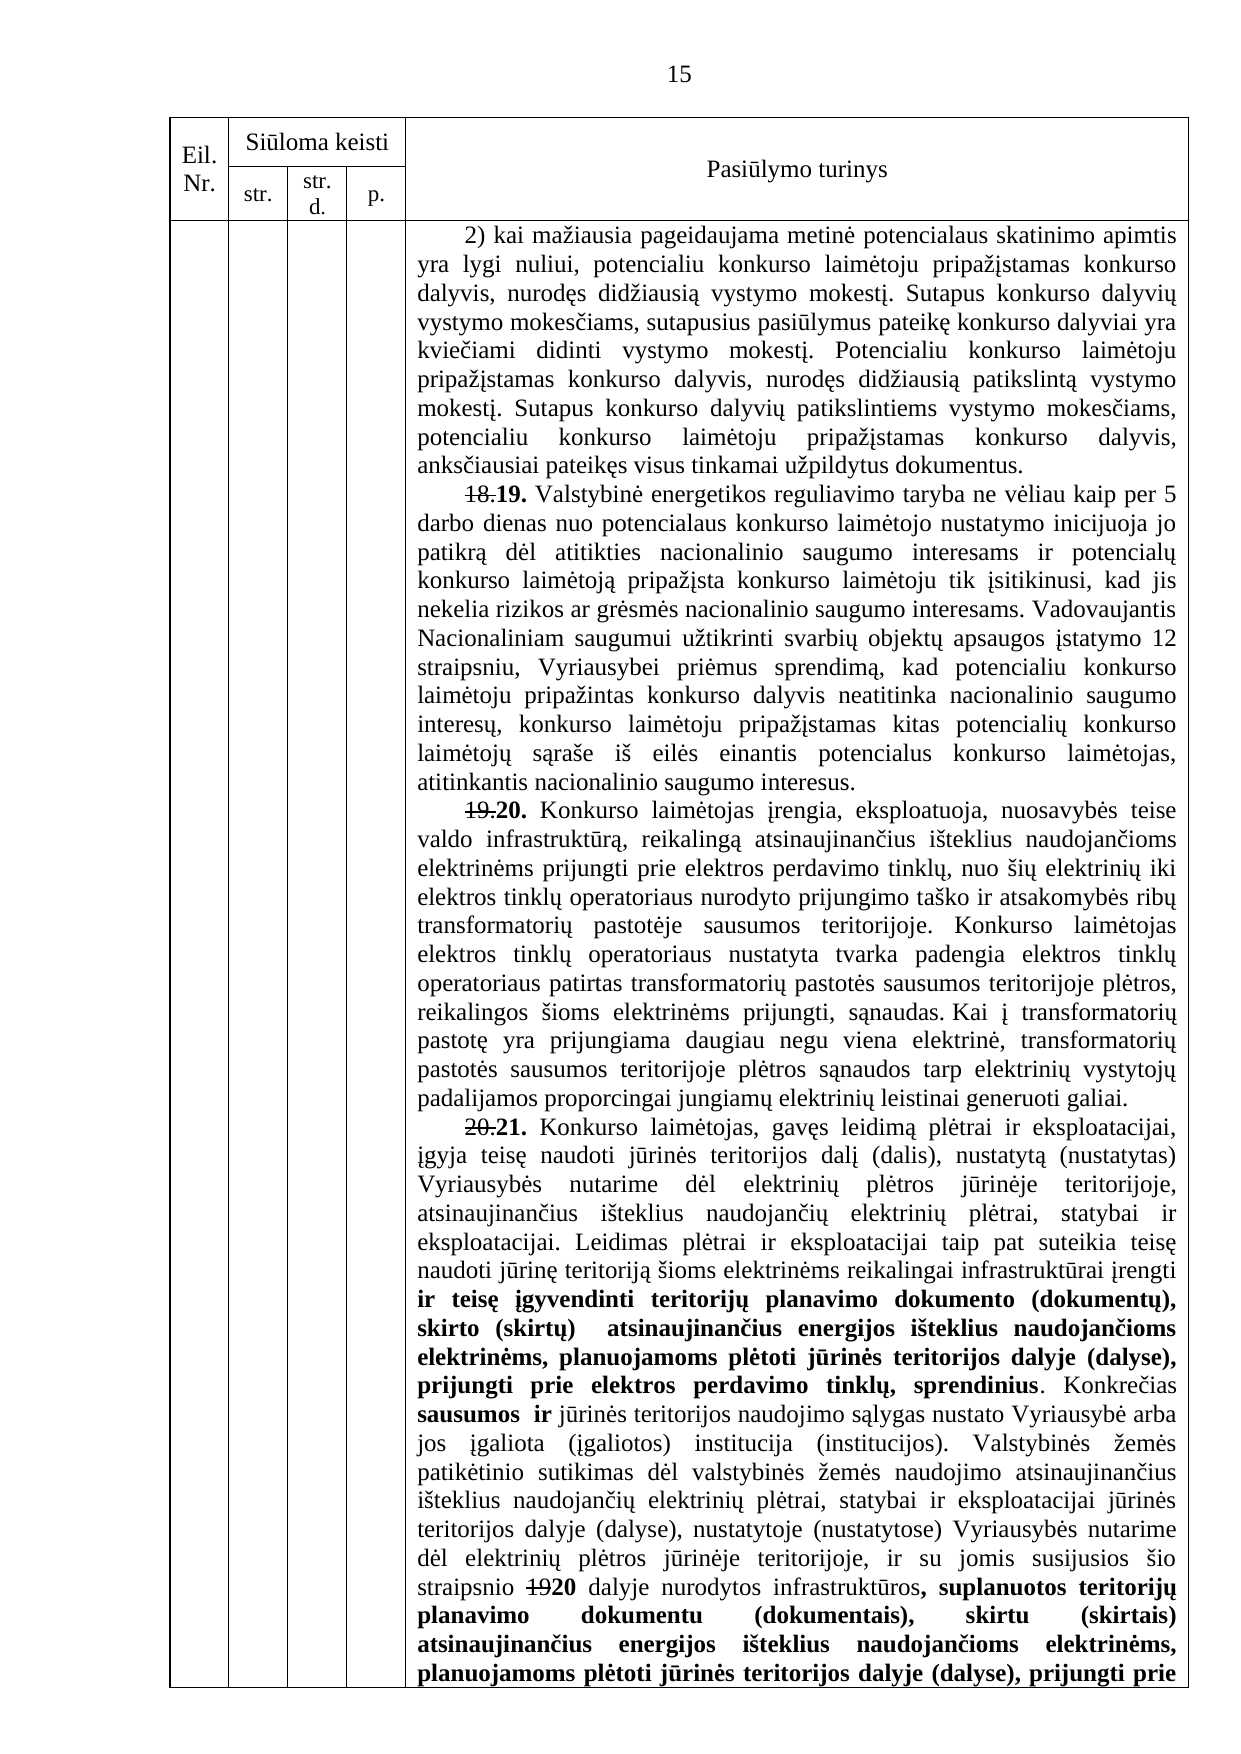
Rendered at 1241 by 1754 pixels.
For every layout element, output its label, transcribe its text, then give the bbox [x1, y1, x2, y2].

table_cell str. [229, 167, 287, 219]
table_cell p. [347, 167, 405, 219]
table_header Eil. Nr. [171, 118, 228, 219]
table_header Siūloma keisti [229, 118, 405, 166]
table_cell [288, 221, 346, 1687]
table_cell [229, 221, 287, 1687]
table_header Pasiūlymo turinys [406, 118, 1188, 219]
table_cell [171, 221, 228, 1687]
table_cell str. d. [288, 167, 346, 219]
table_cell 4. Papildyti projektą 11 straipsniu: „11 straipsnis. 22 straipsnio pakeitimas Pakeisti 22 straipsnį ir jį išdėstyti taip: „22 straipsnis. Atsinaujinančių energijos išteklių naudojimas elektros energijos gamybai jūrinėje teritorijoje ir šių išteklių naudojimo skatinimas 1. Vyriausybės įgaliota institucija, atsižvelgdama į šio įstatymo 5 straipsnio 2 dalies 17 punkte nurodytą tvarkos aprašą, atlieka jūrinės teritorijos tyrimus ir kitus veiksmus, kurie reikalingi šio įstatymo 5 straipsnio 1 dalies 9 punkte nurodytam Vyriausybės nutarimui dėl jūrinės teritorijos dalių, kuriose tikslinga organizuoti konkursą (konkursus) atsinaujinančius išteklius naudojančių elektrinių plėtrai ir eksploatacijai, ir dėl šių elektrinių didžiausių leistinų generuoti galių ir mažiausių įrengtųjų galių nustatymo (toliau – Vyriausybės nutarimas dėl elektrinių plėtros jūrinėje teritorijoje) priimti ir (ar) įgyvendinti: 1) organizuoja specialiojo teritorijų planavimo dokumento parengimą; 2) organizuoja specialiojo teritorijų planavimo dokumento strateginį pasekmių aplinkai vertinimą; 3) organizuoja planuojamos ūkinės veiklos poveikio aplinkai vertinimą; 4) organizuoja kitų veiksmų, būtinų elektros energijos gamybos iš atsinaujinančių išteklių leistinumui ir galimybėms įvertinti, atlikimą. 2. Elektros tinklų galia ir pralaidumai rezervuojami 1,4 GW leistinos generuoti galios atsinaujinančius išteklius naudojančioms elektrinėms, numatomoms plėtoti jūrinėje teritorijoje, iki leidimo naudoti jūrinės teritorijos dalį (dalis) atsinaujinančius energijos išteklius naudojančių elektrinių plėtrai ir eksploatacijai (toliau – leidimas plėtrai ir eksploatacijai) išdavimo šiame ir 221 straipsniuose nurodytų konkursų laimėtojams dienos. 3. Vyriausybės įgaliota institucija organizuoja atsinaujinančius išteklius naudojančių elektrinių, numatytų Vyriausybės nutarime dėl elektrinių plėtros jūrinėje teritorijoje, prijungimo prie perdavimo tinklų sausumos teritorijoje specialiojo teritorijų planavimo dokumentų rengimą ir jo strateginį pasekmių aplinkai vertinimą. Visi šio straipsnio 1 ir šioje dalyse numatyti tyrimai ir veiksmai gali būti finansuojami iš Vyriausybės įgaliotai institucijai skirtų valstybės biudžeto asignavimų ir (ar) lėšų, gautų iš kitų finansavimo šaltinių. 4. Jūrinės teritorijos dalis (dalys) atsinaujinančius energijos išteklius naudojančių elektrinių plėtrai ir eksploatacijai naudojama (naudojamos) tik turint Valstybinės energetikos reguliavimo tarybos išduotą leidimą plėtrai ir eksploatacijai. Leidimas plėtrai ir eksploatacijai išduodamas 41 metams. Leidime plėtrai ir eksploatacijai nurodoma atsinaujinančius energijos išteklius naudojančių elektrinių leistina generuoti galia ir įrengtoji galia, numatytos Vyriausybės nutarime dėl elektrinių plėtros jūrinėje teritorijoje. Šio leidimo galiojimo terminą pratęsia Valstybinė energetikos reguliavimo taryba neribotą kartų skaičių valstybės, kitų asmenų veiksmų ar neveikimo arba nenugalimos jėgos aplinkybių, kitų aplinkybių, kai nėra leidimo turėtojo kaltės ir kurių leidimo turėtojas negalėjo kontroliuoti, protingai numatyti ir negalėjo užkirsti kelio šioms aplinkybėms ar jų pasekmėms atsirasti, buvimo laikotarpiui, jeigu leidimo plėtrai ir eksploatacijai turėtojas, kreipdamasis dėl leidimo galiojimo termino pratęsimo, pateikia įrodymus, kad šio straipsnio 25 29 dalies 1 ir 2 punktuose, kai konkursas organizuotas vadovaujantis šiuo straipsniu, ar 221 straipsnio 9 dalies 1 ir 2 punktuose, kai konkursas organizuotas vadovaujantis šio įstatymo 221 straipsniu, numatytas sąlygas įvykdyti buvo vėluojama ar leidimo pratęsimo atveju suplanuotus darbus atlikti vėluojama dėl valstybės, kitų asmenų veiksmų ar neveikimo arba nenugalimos jėgos aplinkybių, kitų aplinkybių, kai nėra leidimo turėtojo kaltės ir kurių leidimo turėtojas negalėjo kontroliuoti, protingai numatyti ir negalėjo užkirsti kelio šioms aplinkybėms ar jų pasekmėms atsirasti. 5. Leidimus plėtrai ir eksploatacijai Valstybinė energetikos reguliavimo taryba išduoda konkurso būdu. Valstybinė energetikos reguliavimo taryba patikslina leidimą plėtrai ir eksploatacijai jame nurodydama faktiškai įrengtos elektrinės įrengtąją ir leistiną generuoti galias, kai asmeniui išduodamas leidimas gaminti elektros energiją Elektros energetikos įstatyme nustatyta tvarka. 6. Vyriausybės nutarimai dėl elektrinių plėtros jūrinėje teritorijoje rengiami kiekvienai jūrinės teritorijos daliai, kurioje tikslinga organizuoti konkursą (konkursus) atsinaujinančius išteklius naudojančių elektrinių plėtrai ir eksploatacijai, atsižvelgiant į Nacionaliniame pažangos plane nustatytus atsinaujinančių energijos išteklių strateginius tikslus ir (arba) pažangos uždavinius. Išankstinės prijungimo sąlygos išduodamos, konkursas (konkursai) organizuojamas (organizuojami) ir leidimas (leidimai) plėtrai ir eksploatacijai šioje dalyje numatytais atvejais išduodamas (išduodami) įsigaliojus Vyriausybės nutarimui dėl elektrinių plėtros jūrinėje teritorijoje. 7. Elektros energijos gamyba atsinaujinančius energijos išteklius naudojančiose elektrinėse jūrinės teritorijos dalyje (dalyse), vykdoma Vyriausybės ar jos įgaliotos institucijos nustatyta tvarka, yra viešuosius interesus atitinkanti paslauga. 8. Elektrinių jūrinės teritorijos dalyje (dalyse) statyba ir elektros energijos gamyba gali būti vykdoma bendrai su kitomis valstybėmis narėmis, kaip tai numatyta šio įstatymo 59 straipsnyje. 9. Konkursas naudoti jūrinę teritoriją Vyriausybės nutarime dėl elektrinių plėtros jūrinėje teritorijoje nustatytose dalyse plėtojant ne didesnės negu šiame nutarime nustatytos leistinos generuoti galios elektrines sandorio kainai, kuri turi būti didesnė už žemiausią ribą ir mažesnė arba lygi Valstybinės energetikos reguliavimo tarybos nustatytai didžiausiai galimai sandorio kainai, ir metiniam elektros energijos gamybos kiekiui, kuriam konkurso dalyvis pageidauja laimėti sandorio kainą (toliau – skatinamas kiekis), organizuojamas vadovaujantis Konkursų organizavimo ir leidimų išdavimo tvarkos apraše nustatyta tvarka, tačiau ne vėliau kaip per 180 kalendorinių dienų nuo informacijos apie planuojamą organizuoti konkursą paskelbimo Valstybinės energetikos reguliavimo tarybos interneto svetainėje dienos. Šio straipsnio 1 dalyje numatytų tyrimų ir kitų veiksmų rezultatai bei šių tyrimų ir kitų veiksmų atlikimo išlaidos viešai paskelbiami per 5 kalendorines dienas nuo jų gavimo dienos, tačiau ne vėliau, negu skelbiama informacija apie planuojamą organizuoti konkursą. Konkurso dalyvių registracija trunka 90 kalendorinių dienų nuo informacijos apie planuojamą organizuoti konkursą paskelbimo dienos. Valstybinė energetikos reguliavimo taryba konkurso laimėtoją nustato per 60 kalendorinių dienų nuo konkurso dalyvių registracijos pabaigos. Šis terminas gali būti pratęstas 30 kalendorinių dienų motyvuotu konkurso komiteto, sudaryto Konkursų organizavimo ir leidimų išdavimo tvarkos apraše nustatyta tvarka, prašymu. Į konkurso laimėtojo nustatymo terminus neįskaičiuojama šio straipsnio 1819 dalyje numatytos patikros dėl atitikties nacionalinio saugumo interesams trukmė. Informacijos apie planuojamą organizuoti konkursą paskelbimo diena nurodoma Vyriausybės nutarime dėl elektrinių plėtros jūrinėje teritorijoje. Neįvykus konkursui šio straipsnio 10 dalyje numatytais atvejais, Vyriausybė nustato naują konkurso paskelbimo datą. 10. Konkursas laikomas neįvykusiu ir naują konkurso paskelbimo datą nustato Vyriausybė, kai: 1) dalyvauti konkurse užsiregistruoja mažiau negu du dalyviai; 2) į konkurso dalyvių sąrašą įrašyti mažiau negu du konkurso dalyviai; 3) į potencialių konkurso laimėtojų sąrašą neįrašomas nė vienas konkurso dalyvis; 4) potencialiu konkurso laimėtoju laikomas konkurso dalyvis, vadovaujantis Nacionaliniam saugumui užtikrinti svarbių objektų apsaugos įstatymu, nustatomas kaip neatitinkantis nacionalinio saugumo interesų arba atsisako būti konkurso laimėtoju ir potencialių konkurso laimėtojų sąraše nėra įrašyta daugiau konkurso dalyvių. 11. Konkurse turi teisę dalyvauti Lietuvos Respublikos ir užsienio fiziniai ir (ar) juridiniai asmenys ir (ar) kitos organizacijos ar jų padaliniai, ar jungtinės veiklos sutarties pagrindu veikiančios asmenų grupės, atitinkantys šias sąlygas: 1) Valstybinei energetikos reguliavimo tarybai pateikę dokumentus, įrodančius patvirtinimą, kad: a) konkurso dalyvis atitinka europinės ir transatlantinės integracijos kriterijus, numatytus Lietuvos Respublikos Konstitucijos 47 straipsnio 3 dalies įgyvendinimo konstitucinio įstatymo 4 straipsnyje (toliau – europinės ir transatlantinės integracijos kriterijai); b) nuosavybės teise įsigiję konkurso dalyvio akcijų, teisių, pajų ar kapitalo dalių (toliau – akcijos) fiziniai ar juridiniai asmenys arba kiti ūkio subjektai (toliau – tiesioginiai akcininkai), fiziniai ar juridiniai asmenys arba kiti ūkio subjektai, nuosavybės teise tiesiogiai neturintys konkurso dalyvio akcijų, bet galintys daryti įtaką konkurso dalyviui per savo turimas konkurso dalyvio tiesioginio akcininko akcijas ar kitų netiesioginių akcininkų (kai yra akcininkų eilė) akcijas (toliau – netiesioginiai akcininkai), ir fiziniai asmenys, kurie nuosavybės teise yra tiesiogiai arba netiesiogiai įsigiję konkurso dalyvio akcijų (toliau – galutiniai naudos gavėjai) atitinka europinės ir transatlantinės integracijos kriterijus, arba, nors ir neatitinka šių kriterijų, tačiau jų kiekvieno atskirai ar visų kartu turimų konkurso dalyvio akcijų ar balsavimo teisių dalių procentinė išraiška, vertinant pagal šio straipsnio 12 13 dalyje numatytus principus, nesudaro ir neviršija Lietuvos Respublikos pinigų plovimo ir teroristų finansavimo prevencijos įstatymo 2 straipsnio 14 dalyje nurodyto dydžio (toliau – kvalifikuotoji akcijų paketo dalis); c) asmenys, kurie nėra konkurso dalyvio tiesioginiai akcininkai, netiesioginiai akcininkai ir (ar) galutiniai naudos gavėjai ir kuriems yra perleistos balsavimo teisės šio straipsnio 12 13 dalies 3 punkte numatytais atvejais (toliau – tretieji asmenys), atitinka europinės ir transatlantinės integracijos kriterijus arba, nors ir neatitinka šių kriterijų, tačiau jų kiekvieno atskirai ar visų kartu turimų balsavimo teisių dalių procentinė išraiška, vertinant pagal šio straipsnio 12 13 dalyje numatytus principus, nesudaro ir neviršija kvalifikuotosios akcijų paketo dalies; d) kiekvienas jungtinės veiklos sutarties pagrindu veikiančios asmenų grupės asmuo atitinka šio punkto a, b ir c papunkčių nuostatas; 2) Valstybinei energetikos reguliavimo tarybai pateikę patvirtinimą, kad, konkurso dalyvį pripažinus konkurso laimėtoju, laimėtojas, įgyvendindamas elektrinių plėtros jūrinėje teritorijoje projektą, įsipareigoja laikytis Vyriausybės nustatytų reikalavimų, kurie susiję su šiltnamio efektą sukeliančių dujų išmetimo mažinimo tikslais, investicijomis į aplinkos apsaugą, parama, kurios dydis apskaičiuojamas dauginant praėjusiais kalendoriniais metais pagamintą ir į elektros tinklus patiektą elektros energijos kiekį iš 1 euro už 1 MWh ir kuri Vyriausybės nustatyta tvarka skiriama vietos bendruomenėms, taip pat kurie susiję su mažų ir vidutinių įmonių įtraukimu į projekto įgyvendinimą. Šiame punkte nurodyta parama sumokama šio įstatymo 131 straipsnyje nurodytam administratoriui ir administruojama Vyriausybės nustatyta tvarka; 3) Valstybinei energetikos reguliavimo tarybai pateikę Konkursų organizavimo ir leidimų išdavimo tvarkos apraše nurodytus dokumentus, patvirtinančius dalyvio atitiktį Vyriausybės nustatytiems reikalavimams dėl finansinio pajėgumo ir turimos patirties įgyvendinant elektrinių plėtros jūrinėje teritorijoje projektus. Asmuo, siekdamas pagrįsti atitiktį nustatytiems reikalavimams, gali remtis jungtinės veiklos sutarties pagrindu veikiančių asmenų, kai konkurse dalyvauja jungtinės veiklos sutarties pagrindu veikianti asmenų grupė, ir (ar) Vyriausybės nustatytų su konkurso dalyviu susijusių ūkio subjektu finansiniu pajėgumu ir (ar) turima patirtimi įgyvendinant elektrinių plėtros jūrinėje teritorijoje projektus; 4) Valstybinei energetikos reguliavimo tarybai pateikę patvirtinimą, kad įsipareigoja prisiimti atsakomybę už prisijungimą prie elektros perdavimo tinklų sausumos teritorijoje ir atsakomybę už pagamintos elektros energijos sukeltą disbalansą; 5) pasirašę Elektros energetikos įstatymo 22 straipsnio 8 dalyje nurodytą ketinimų protokolą ir pateikę Elektros energetikos įstatymo 211 straipsnio 1 dalyje nurodytą asmens prievolių įvykdymo užtikrinimą; 6) Valstybinei energetikos reguliavimo tarybai pateikę patvirtinimą, kad statys naujas elektrines ar įrengs anksčiau neeksploatuotas elektrines, kurių statybai ar įrengimui bus naudojama anksčiau neeksploatuota elektrotechninė įranga ir kurių įrengtoji galia bus ne mažesnė negu Vyriausybės nutarime dėl elektrinių plėtros jūrinėje teritorijoje nustatyta mažiausia elektrinių įrengtoji galia, o leistina generuoti galia bus ne didesnė negu šiame punkte nurodytame nutarime nustatyta elektrinių leistina generuoti galia; 7) Valstybinei energetikos reguliavimo tarybai sumokėję konkurso dalyvio mokestį, kuris Valstybinės energetikos reguliavimo tarybos nustatomas įvertinus konkurso organizavimo sąnaudas; 8) įrenginiams įsigyti nėra pasinaudoję šio įstatymo 20 straipsnio 24 dalyje nurodytais paramos šaltiniais. Ši nuostata netaikoma asmenims, dalyvaujantiems šio įstatymo 221 straipsnyje nurodytame konkurse; 9) nėra iškelta bankroto byla arba kreditoriai nevykdo bankroto procedūrų ne teismo tvarka; 10) nėra iškelta restruktūrizavimo byla; 11) nėra priimtas teismo, kreditorių ar juridinio asmens dalyvių sprendimas likviduoti juridinį asmenį; 12) yra vykdomi įsipareigojimai, susiję su mokesčių mokėjimu. Asmuo laikomas įvykdžiusiu įsipareigojimus, susijusius su mokesčių mokėjimu, jeigu jo neįvykdytų įsipareigojimų suma yra mažesnė kaip 50 eurų; 13) yra įvykdyti įsipareigojimai, susiję su viešuosius interesus atitinkančių paslaugų lėšų mokėjimu, arba suderintas šių įsipareigojimų įvykdymo grafikas; 14) yra vykdomi įsipareigojimai, susiję su socialinio draudimo įmokų mokėjimu. Asmuo laikomas įvykdžiusiu įsipareigojimus, susijusius su socialinio draudimo įmokų mokėjimu, jeigu jo neįvykdytų įsipareigojimų suma yra mažesnė kaip 50 eurų; 15) per pastaruosius 5 metus nėra įsiteisėjęs apkaltinamasis teismo nuosprendis už nusikalstamas veikas nuosavybei, turtinėms teisėms ir turtiniams interesams, intelektinei ir pramoninei nuosavybei, ekonomikai ir verslo tvarkai, finansų sistemai, valstybės tarnybai ir viešiesiems interesams; 16) juridinio asmens vadovas ar valdymo organo narys (nariai), ūkinės bendrijos tikrasis narys (nariai) ar fizinis asmuo neturi neišnykusio ar nepanaikinto teistumo arba dėl juridinio asmens vadovo ar valdymo organo nario (narių), ūkinės bendrijos tikrojo nario (narių) ar fizinio asmens per pastaruosius 5 metus nėra įsiteisėjęs apkaltinamasis teismo nuosprendis už dalyvavimą nusikalstamame susivienijime, jo organizavimą ar vadovavimą jam, kyšininkavimą, prekybą poveikiu, papirkimą, sukčiavimą, kredito, paskolos, tikslinės paramos, subsidijos ar dotacijos panaudojimą ne pagal paskirtį ar nustatytą tvarką, kreditinį sukčiavimą, mokesčių nesumokėjimą, neteisingų duomenų apie pajamas, pelną ar turtą pateikimą, deklaracijos, ataskaitos ar kito dokumento nepateikimą, nusikalstamu būdu gauto turto legalizavimą, nusikalstamu būdu įgytų pinigų ar turto legalizavimą; 17) pateikę informaciją apie pagrindinius planuojamo įgyvendinti elektrinių plėtros jūrinėje bei susijusios infrastruktūros statybos jūrinėje ir sausumos teritorijoje teritorijose projekto etapus, planuojamus statybų ir kitų susijusių darbų įgyvendinimo tvarkaraščius, kuriuose įtvirtinti terminai negali būti ilgesni negu šio straipsnio 25 29 dalyje, kai konkursas organizuojamas vadovaujantis šiuo straipsniu, ar 221 straipsnio 9 dalyje, kai konkursas organizuojamas vadovaujantis šio įstatymo 221 straipsniu, nustatyti terminai, planuojamus finansavimo šaltinius bei kitą Vyriausybės nustatytą su elektrinių plėtros jūrinėje teritorijoje projektu susijusią informaciją bei įsipareigojimą laiku ir tinkamai laikytis pateiktų elektrinių plėtros jūrinėje bei susijusios infrastruktūros statybos jūrinėje ir sausumos teritorijoje teritorijose projekto įgyvendinimo terminų bei kitų teisės aktuose nustatytų įsipareigojimų; 18) pateikę Valstybinei energetikos reguliavimo tarybai patvirtinimą, kad, laimėję konkursą, įsipareigoja per ne ilgesnį kaip 3 mėnesių laikotarpį, kai konkurso laimėtojas yra juridinis asmuo, kitos valstybės narės juridinis asmuo ar kitos organizacijos padalinys, įsisteigti Lietuvos Respublikoje. 12. Šio straipsnio 11 dalies 3 punkte nurodyti ūkio subjektai, kurių finansiniais pajėgumais remiasi konkurso dalyvis, prisiima solidarią atsakomybę už elektrinių plėtros jūrinėje teritorijoje projekto įgyvendinimą. Solidarioji atsakomybė pasibaigia, kai konkurso laimėtojui yra išduodamas leidimas gaminti elektros energiją arba vadovaujantis šio straipsnio 27 dalimi pasikeičia pagal šio straipsnio 11 dalies 18 punktą įsteigto juridinio asmens sudėtis.“ 12.13. Vertinant tiesioginių akcininkų, netiesioginių akcininkų, galutinių naudos gavėjų ir trečiųjų asmenų akcijų ir balsavimo teisių procentinę išraišką, taikomi šie principai, jeigu: 1) netiesioginis akcininkas ir (ar) galutinis naudos gavėjas neatitinka europinės ir transatlantinės integracijos kriterijų, jo turima akcijų paketo dalis nustatoma pagal sandaugos taisyklę, pagal kurią padauginamos konkurso dalyvio akcininkų eilėje esančios akcijų paketo dalys, pradedant nuo netiesioginio akcininko ar galutinio naudos gavėjo turimos akcijų paketo dalies, kuri padauginama iš akcijų paketo dalies, valdomos aukštesniame lygyje, ir taip tęsiama akcininkų eilėje iki tiesioginių akcininkų turimos akcijų paketo dalies; 2) du ar daugiau tiesioginių akcininkų, netiesioginių akcininkų ir (ar) galutinių naudos gavėjų neatitinka europinės ir transatlantinės integracijos kriterijų, o jų kiekvieno atskirai turima akcijų paketo dalis nesudaro ir neviršija kvalifikuotosios akcijų paketo dalies, atliekant vertinimą sudedamos tokių tiesioginių akcininkų, netiesioginių akcininkų ir (ar) galutinių naudos gavėjų turimos konkurso dalyvio akcijų paketo dalys, apskaičiuotos pagal šios dalies 1 punkte nustatytą sandaugos taisyklę; 3) tiesioginiams akcininkams, netiesioginiams akcininkams, galutiniams naudos gavėjams ir (ar) tretiesiems asmenims yra perleistos kitų tiesioginių akcininkų, netiesioginių akcininkų ir (ar) galutinių naudos gavėjų balsavimo teisės, įvertinama, ar tiesioginių akcininkų, netiesioginių akcininkų, galutinių naudos gavėjų ir (ar) trečiųjų asmenų, neatitinkančių europinės ir transatlantinės integracijos kriterijų, kiekvieno atskirai ar visų kartu turima balsavimo teisių suma nesudaro arba neviršija kvalifikuotosios akcijų paketo dalies. Netiesioginių akcininkų, galutinių naudos gavėjų ir (ar) trečiųjų asmenų turima bendra balsavimo teisių suma apskaičiuojama šios dalies 1 ir 2 punktuose nustatyta tvarka. Balsavimo teisių dalis ir akcijų paketo dalis nėra sumuojamos; 4) konkurso dalyvis, jo tiesioginiai akcininkai ir (ar) jo netiesioginiai akcininkai yra bendrovės, kurių vertybiniais popieriais prekiaujama reguliuojamoje rinkoje, vertybinių popierių dalis, kuria prekiaujama reguliuojamoje rinkoje, šios dalies 1, 2 ir 3 punktuose nustatyta tvarka vertinama tik tuo atveju, jeigu ji sudaro arba viršija kvalifikuotąją akcijų paketo dalį. 13.14. Šio straipsnio 11 dalies 1, 8–16 punktuose numatytus reikalavimus privalo atitikti kiekvienas jungtinės veiklos sutarties pagrindu veikiančios asmenų grupės dalyvis. 14.15. Valstybinė energetikos reguliavimo taryba prieš vieną mėnesį iki didžiausios galimos sandorio kainos paskelbimo dienos parengia ir viešai skelbia informaciją, reikalingą didžiausiai galimai sandorio kainai nustatyti, prieš 6 mėnesius iki informacijos apie konkursą paskelbimo dienos nustato ir viešai skelbia didžiausią galimą sandorio kainą ir žemiausią ribą. Valstybinė energetikos reguliavimo taryba, nustatydama didžiausią galimą sandorio kainą, įvertina: 1) vidutinį metinį elektros energijos gamybos kiekį; 2) vidutines kintamąsias ir pastoviąsias veiklos sąnaudas; 3) vidutines santykines investicijas į elektrinių įrengimą ir jų prijungimą prie elektros tinklų, įskaitant transformatorių pastotės sausumos teritorijoje plėtros sąnaudas; 4) paramos taikymo laikotarpį; 5) diskonto normą; 6) elektrinės naudingo eksploatavimo laikotarpį. 15.16. Elektros energijos gamyba skatinama 15 metų laikotarpiu elektros energija prekiaujant pagal atsinaujinančių išteklių elektros energijos pirkimo–pardavimo sutartis ir (ar) energetikos ministro tvirtinamose elektros energijos rinkos taisyklėse nustatyta tvarka ir būdais, Vyriausybės nustatyta tvarka vadovaujantis šiais principais: 1) kai kitos paros prekybos elektros energijos biržoje Lietuvos zonoje valandinė kaina yra mažesnė už sandorio kainą, viešuosius interesus atitinkančių paslaugų lėšų administratorius gamintojui sumoka kainos priedą, kuris apskaičiuojamas kaip sandorio kainos ir kitos paros prekybos elektros energijos biržoje Lietuvos zonoje valandinės kainos skirtumas; 2) kai kitos paros prekybos elektros energijos biržoje Lietuvos zonoje valandinė kaina yra didesnė už sandorio kainą, gamintojas viešuosius interesus atitinkančių paslaugų lėšų administratoriui sumoka kitos paros prekybos elektros energijos biržoje Lietuvos zonoje valandinės kainos ir sandorio kainos skirtumą; 3) šios dalies 1 ir 2 punktuose nurodytos lėšos už praėjusius kalendorinius metus mokamos iki einamųjų metų vasario 15 dienos už pagamintą ir į elektros tinklus patiektą elektros energijos kiekį, kuris negali būti didesnis negu konkurso metu priskirtas skatinamas kiekis. Metinis skatinamas kiekis paskirstomas vadovaujantis proporcingumo principu, atsižvelgiant į metinį pagamintą ir į elektros tinklus patiektą elektros energijos kiekį. 16. 17. Vyriausybės nustatyta tvarka gamintojui viešuosius interesus atitinkančių paslaugų lėšos nemokamos už laikotarpį, kurį kitos paros prekybos elektros energijos biržoje Lietuvos zonoje valandinė kaina yra lygi gamintojo konkurse laimėtai sandorio kainai, ir (ar) už laikotarpį, kurį kitos paros prekybos elektros energijos biržoje Lietuvos zonoje valandinė kaina yra mažesnė už nulį arba jam lygi, taip pat už pagamintos ir į elektros tinklus patiektos elektros energijos kiekį, kuris viršija gamintojo konkurse nurodytą skatinamą kiekį. 17.18. Konkurso dalyviai kartu su Konkursų organizavimo ir leidimų išdavimo tvarkos apraše nurodytais dokumentais privalo pateikti pasiūlymus dėl pageidaujamos sandorio kainos, skatinamo kiekio ir pageidaujamos metinės potencialaus skatinimo apimties, kuri apskaičiuojama kaip pageidaujamos sandorio kainos ir žemiausios ribos skirtumo ir skatinamo kiekio sandauga. Jeigu konkurso dalyvio nurodomas skatinamas kiekis yra lygus nuliui, konkurso dalyvis taip pat turi pateikti elektrinių plėtros jūrinėje teritorijoje vystymo mokesčio, kurį laimėjęs konkursą įsipareigoja sumokėti Vyriausybės nustatyta tvarka ir terminais (toliau – vystymo mokestis), pasiūlymą. Potencialių konkurso laimėtojų sąrašas, vadovaujantis Konkursų organizavimo ir leidimų išdavimo tvarkos apraše nustatyta tvarka, sudaromas rikiuojant konkurso dalyvius pagal konkurso dalyvių nurodytą mažiausią pageidaujamą metinę potencialaus skatinimo apimtį. Potencialiu konkurso laimėtoju pripažįstamas konkurso dalyvis, nurodęs mažiausią pageidaujamą metinę potencialaus skatinimo apimtį. Sutapus mažiausiai pageidaujamai metinei potencialaus skatinimo apimčiai, potencialiu konkurso laimėtoju konkurso dalyvis pripažįstamas tokia tvarka: 1) kai mažiausia pageidaujama metinė potencialaus skatinimo apimtis yra didesnė už nulį, potencialiu konkurso laimėtoju pripažįstamas konkurso dalyvis, pasiūlęs mažiausią skatinamą kiekį. Sutapus konkurso dalyvių pateiktiems skatinamo kiekio pasiūlymams, sutapusius pasiūlymus pateikę konkurso dalyviai yra kviečiami mažinti skatinamus kiekius. Jeigu konkurso dalyvio patikslintas skatinamas kiekis yra lygus nuliui, konkurso dalyvis taip pat turi nurodyti vystymo mokestį. Potencialiu konkurso laimėtoju pripažįstamas konkurso dalyvis, nurodęs mažiausią patikslintą skatinamą kiekį. Sutapus konkurso dalyvių patikslintiems skatinamiems kiekiams, potencialiu konkurso laimėtoju pripažįstamas konkurso dalyvis, anksčiausiai pateikęs visus tinkamai užpildytus dokumentus, išskyrus atvejus, kai, patikslinus skatinamus kiekius, dviejų ar daugiau dalyvių pasiūlyti skatinimo kiekiai lygūs nuliui. Šiuo atveju laimėtojas nustatomas vadovaujantis šios dalies 2 punktu; 2) kai mažiausia pageidaujama metinė potencialaus skatinimo apimtis yra lygi nuliui, potencialiu konkurso laimėtoju pripažįstamas konkurso dalyvis, nurodęs didžiausią vystymo mokestį. Sutapus konkurso dalyvių vystymo mokesčiams, sutapusius pasiūlymus pateikę konkurso dalyviai yra kviečiami didinti vystymo mokestį. Potencialiu konkurso laimėtoju pripažįstamas konkurso dalyvis, nurodęs didžiausią patikslintą vystymo mokestį. Sutapus konkurso dalyvių patikslintiems vystymo mokesčiams, potencialiu konkurso laimėtoju pripažįstamas konkurso dalyvis, anksčiausiai pateikęs visus tinkamai užpildytus dokumentus. 18.19. Valstybinė energetikos reguliavimo taryba ne vėliau kaip per 5 darbo dienas nuo potencialaus konkurso laimėtojo nustatymo inicijuoja jo patikrą dėl atitikties nacionalinio saugumo interesams ir potencialų konkurso laimėtoją pripažįsta konkurso laimėtoju tik įsitikinusi, kad jis nekelia rizikos ar grėsmės nacionalinio saugumo interesams. Vadovaujantis Nacionaliniam saugumui užtikrinti svarbių objektų apsaugos įstatymo 12 straipsniu, Vyriausybei priėmus sprendimą, kad potencialiu konkurso laimėtoju pripažintas konkurso dalyvis neatitinka nacionalinio saugumo interesų, konkurso laimėtoju pripažįstamas kitas potencialių konkurso laimėtojų sąraše iš eilės einantis potencialus konkurso laimėtojas, atitinkantis nacionalinio saugumo interesus. 19.20. Konkurso laimėtojas įrengia, eksploatuoja, nuosavybės teise valdo infrastruktūrą, reikalingą atsinaujinančius išteklius naudojančioms elektrinėms prijungti prie elektros perdavimo tinklų, nuo šių elektrinių iki elektros tinklų operatoriaus nurodyto prijungimo taško ir atsakomybės ribų transformatorių pastotėje sausumos teritorijoje. Konkurso laimėtojas elektros tinklų operatoriaus nustatyta tvarka padengia elektros tinklų operatoriaus patirtas transformatorių pastotės sausumos teritorijoje plėtros, reikalingos šioms elektrinėms prijungti, sąnaudas. Kai į transformatorių pastotę yra prijungiama daugiau negu viena elektrinė, transformatorių pastotės sausumos teritorijoje plėtros sąnaudos tarp elektrinių vystytojų padalijamos proporcingai jungiamų elektrinių leistinai generuoti galiai. 20.21. Konkurso laimėtojas, gavęs leidimą plėtrai ir eksploatacijai, įgyja teisę naudoti jūrinės teritorijos dalį (dalis), nustatytą (nustatytas) Vyriausybės nutarime dėl elektrinių plėtros jūrinėje teritorijoje, atsinaujinančius išteklius naudojančių elektrinių plėtrai, statybai ir eksploatacijai. Leidimas plėtrai ir eksploatacijai taip pat suteikia teisę naudoti jūrinę teritoriją šioms elektrinėms reikalingai infrastruktūrai įrengti ir teisę įgyvendinti teritorijų planavimo dokumento (dokumentų), skirto (skirtų) atsinaujinančius energijos išteklius naudojančioms elektrinėms, planuojamoms plėtoti jūrinės teritorijos dalyje (dalyse), prijungti prie elektros perdavimo tinklų, sprendinius. Konkrečias sausumos ir jūrinės teritorijos naudojimo sąlygas nustato Vyriausybė arba jos įgaliota (įgaliotos) institucija (institucijos). Valstybinės žemės patikėtinio sutikimas dėl valstybinės žemės naudojimo atsinaujinančius išteklius naudojančių elektrinių plėtrai, statybai ir eksploatacijai jūrinės teritorijos dalyje (dalyse), nustatytoje (nustatytose) Vyriausybės nutarime dėl elektrinių plėtros jūrinėje teritorijoje, ir su jomis susijusios šio straipsnio 1920 dalyje nurodytos infrastruktūros, suplanuotos teritorijų planavimo dokumentu (dokumentais), skirtu (skirtais) atsinaujinančius energijos išteklius naudojančioms elektrinėms, planuojamoms plėtoti jūrinės teritorijos dalyje (dalyse), prijungti prie elektros perdavimo tinklų, plėtros ir statybos sausumos ir jūrinėje teritorijose nereikalingas. 22. Konkurso laimėtojo inžineriniams tinklams įrengti ir eksploatuoti reikalingais servitutais, suprojektuotais teritorijų planavimo dokumento (dokumentų), skirto (skirtų) atsinaujinančius energijos išteklius naudojančioms elektrinėms, planuojamoms plėtoti jūrinės teritorijos dalyje (dalyse), prijungti prie elektros perdavimo tinklų, sprendiniais, esant techninėms galimybėms, turi teisę naudotis ir kitų jūrinių teritorijų, skirtų atsinaujinančių energijos išteklių plėtojimui, konkursų laimėtojai ir (arba) perdavimo tinklų operatorius, nepažeisdami viešpataujančiojo daikto, kuriam nustatytas pirmesnis servitutas, savininko teisėtų interesų ir teisės aktais pagrįstų reikalavimų dėl inžinerinių tinklų tiesimo bei atstumo tarp inžinerinių tinklų. Įvykdžius visus teisės aktais pagrįstus viešpataujančiojo daikto savininko reikalavimus dėl inžinerinių tinklų tiesimo bei atstumo tarp inžinerinių tinklų arba negavus šių reikalavimų per 20 darbo dienų nuo prašymo pateikimo viešpataujančiojo daikto savininkui dienos, laikoma, kad yra gautas viešpataujančiojo daikto, kurio naudai nustatytas pirmesnis servitutas, savininko sutikimas. Tokiu atveju inžinerinių tinklų techninės priežiūros, remonto, rekonstravimo ir modernizavimo tvarką viešpataujančiųjų daiktų savininkai gali nustatyti tarpusavio susitarimu. 23. Jeigu teritorijų planavimo dokumento (dokumentų), skirto (skirtų) atsinaujinančius energijos išteklius naudojančioms elektrinėms, planuojamoms plėtoti jūrinės teritorijos dalyje (dalyse), prijungti prie elektros perdavimo tinklų, sprendinių pagrindu administraciniu aktu ar kitais Lietuvos Respublikos civiliniame kodekse nustatytais pagrindais nustatomi servitutai skirtingiems viešpataujančiųjų daiktų savininkams ir servitutų teritorijos persidengia, jų savininkai gali sudaryti susitarimą dėl teritorijos (teritorijų), kuriai (kurioms), nustatyti servitutai, naudojimo ir priežiūros bei inžinerinių tinklų eksploatavimo ir priežiūros sąlygų, kurios neturi prieštarauti Lietuvos Respublikos specialiųjų žemės naudojimo sąlygų įstatymui, jeigu persidengia ne tik teritorija (teritorijos), kuriai (kurioms) nustatyti servitutai, bet ir apsaugos zonų teritorijos, ir Civiliniam kodeksui.“ 2124. Vyriausybės įgaliota institucija savo interneto svetainėje šio straipsnio 1 ir 3 dalyje dalyse numatytų veiksmų atlikimo išlaidas viešai paskelbia per 5 kalendorines dienas nuo šių veiksmų atlikimo rezultatų gavimo dienos, taip pat viešai skelbiamos Energetikos ministerijos patirtos išlaidos, susijusios su teritorijų planavimo dokumento (dokumentų), skirto (skirtų) atsinaujinančius energijos išteklius naudojančioms elektrinėms, planuojamoms plėtoti jūrinės teritorijos dalyje (dalyse), prijungti prie elektros perdavimo tinklų, įgyvendinimu. Šios Šio straipsnio 1 dalies 1 ir 2 punktuose ir 3 dalyje nurodytų veiksmų atlikimo išlaidos yra kompensuojamos šiame ir (ar) 221 straipsniuose nurodytus konkursus laimėjusio (laimėjusių) dalyvio (dalyvių), taikant proporcingumo principą. Šiame straipsnyje nurodytą konkursą laimėjęs dalyvis kompensuoja Vyriausybės įgaliotos institucijos patirtas išlaidas, susijusias su šio straipsnio 1 dalies 3 ir 4 punktuose nurodytų veiksmų atlikimu. Kompensacija mokama Vyriausybės įgaliotai institucijai. Kompensacijos mokėjimo ir naudojimo tvarką ir terminus nustato Vyriausybė. 22.25. Atsiradus papildomų elektros energijos gamybos pajėgumų plėtros poreikiui, Vyriausybės įgaliota institucija įvertina jų įrengimo tikslingumą ir prireikus peržiūri ar atnaujina šio straipsnio 1 dalyje numatytų tyrimų ir kitų veiksmų rezultatus ir pateikia pasiūlymus Vyriausybei dėl naujo Vyriausybės nutarimo, nurodyto šio įstatymo 5 straipsnio 1 dalies 9 punkte, priėmimo, tolesnės elektrinių plėtros jūrinėje teritorijoje koncepcijos ir konkurso organizavimo modelio. 23.26. Leidimai plėtrai ir eksploatacijai šio įstatymo nustatyta tvarka ir sąlygomis išduodami fiziniams asmenims arba Lietuvos Respublikoje įsteigtiems juridiniams asmenims, kitų valstybių narių juridinių asmenų ar kitų organizacijų padaliniams, įsteigtiems Lietuvos Respublikoje, kurie šio straipsnio 1819 dalyje nustatyta tvarka pripažinti konkurso laimėtojais ir kurie pateikia įsipareigojimą visą leidimo plėtrai ir eksploatacijai galiojimo laikotarpį atitikti europinės ir transatlantinės integracijos kriterijus, vadovaudamiesi šio straipsnio 11 dalies 1 punktu ir 1213 dalyje nustatytais principais. Kai konkurso laimėtojas, siekdamas gauti leidimą plėtrai ir eksploatacijai, įsteigia juridinį asmenį ar kitos organizacijos padalinį Lietuvos Respublikoje, leidimas plėtrai ir eksploatacijai išduodamas konkurso laimėtojo Lietuvos Respublikoje įsteigtam juridiniam asmeniui, kitų valstybių narių juridinio asmens ar kitos organizacijos padaliniui. Šiuo atveju konkurso laimėtojas turi laiduoti Valstybinei energetikos reguliavimo tarybai jos nustatyta tvarka, kad jo įsteigtas juridinis asmuo ar kitos organizacijos padalinys vykdys šio straipsnio 11 dalyje nurodytas prievoles ir tinkamai įgyvendins šiame įstatyme nustatytus reikalavimus, taikomus atsinaujinančius išteklius naudojančių elektrinių plėtrai ir eksploatacijai jūrinėje teritorijoje. Konkurso laimėtojas, pateikęs laidavimą, tampa solidariai atsakingas už šio straipsnio 11 dalyje nurodytas prievoles ir tinkamą kitų šiame įstatyme nustatytų reikalavimų, susijusių su atsinaujinančius išteklius naudojančių elektrinių plėtra ir eksploatacija jūrinėje teritorijoje, kurie taikomi konkurso laimėtojo įsteigtam juridiniam asmeniui ar kitos organizacijos padaliniui, įgyvendinimą. Šiam juridiniam asmeniui ar kitos organizacijos padaliniui mutatis mutandis taikomos šioje dalyje ir šio straipsnio 11 dalyje nustatytos sąlygos. 27. Pagal šio straipsnio 26 dalį pateiktas konkurso laimėtojo laidavimas galioja tol, kol galioja išduotas leidimas plėtrai ir eksploatacijai. Panaikinus leidimą plėtrai ir eksploatacijai ar pasibaigus jo galiojimui, konkurso laimėtojo laidavimas pasibaigia. Konkurso laimėtojo laidavimas taip pat pasibaigia Valstybinei energetikos reguliavimo tarybai Konkursų organizavimo ir leidimų išdavimo tvarkos apraše nustatytais atvejais ir tvarka patvirtinus pagal šio straipsnio 11 dalies 18 punktą įsteigto juridinio asmens sudėties pasikeitimą. Patvirtinimas pateikiamas, jeigu užtikrinamas atitikimas šio straipsnio 11 dalyje nustatytiems europinės ir transatlantinės integracijos kriterijams, finansinio pajėgumo ir (ar) turimos patirties įgyvendinant elektrinių plėtros jūrinėje teritorijoje projektus turėjimo reikalavimai bei pateikiamas naujas laidavimas. Šioje dalyje nurodyti reikalavimai taikomi visais atvejais, kai keičiasi pagal šio straipsnio 11 dalies 18 punktą įsteigto juridinio asmens sudėtis.“ 24.28. Konkurso laimėtojo atitikties šio straipsnio 23 26 dalyje nurodytiems reikalavimams įvertinimo tvarka ir įspėjimo apie leidimo plėtrai ir eksploatacijai galiojimo sustabdymą, galiojimo sustabdymo panaikinimo, informavimo apie galiojimo panaikinimą, galiojimo sustabdymo ir galiojimo panaikinimo pagrindų taikymo tvarka nustatoma Konkursų organizavimo ir leidimų išdavimo tvarkos apraše. 25.29. Asmuo, gavęs leidimą plėtrai ir eksploatacijai, neturi teisės įgalioti kitų asmenų verstis šiame leidime nurodyta veikla arba perduoti jiems šios teisės pagal sutartį ar kitais pagrindais ir privalo laikytis šių veiklos sąlygų: 1) per 34 metus nuo leidimo plėtrai ir eksploatacijai gavimo dienos gauti statybą leidžiantį dokumentą, išskyrus atvejus, kai šį terminą įvykdyti vėluojama dėl valstybės, kitų asmenų veiksmų ar neveikimo, nenugalimos jėgos aplinkybių buvimo arba dėl kitų aplinkybių, kurių leidimo turėtojas negalėjo kontroliuoti, protingai numatyti ir negalėjo užkirsti kelio šioms aplinkybėms ar jų pasekmėms atsirasti, ir kai nėra leidimo turėtojo kaltės; 2) per 6 8 metus nuo leidimo plėtrai ir eksploatacijai gavimo dienos gauti leidimą gaminti elektros energiją ketinimų protokole nurodytai elektrinės leistinai generuoti galiai, išskyrus atvejus, kai šį terminą įvykdyti vėluojama dėl valstybės, kitų asmenų veiksmų ar neveikimo, nenugalimos jėgos aplinkybių buvimo arba dėl kitų aplinkybių, kurių leidimo turėtojas negalėjo kontroliuoti, protingai numatyti ir negalėjo užkirsti kelio šioms aplinkybėms ar jų pasekmėms atsirasti, ir kai nėra leidimo turėtojo kaltės; 3) nedidinti leidime plėtrai ir eksploatacijai numatytos leistinos generuoti galios, nemažinti leidime plėtrai ir eksploatacijai numatytos įrengtosios galios ir neplėsti teritorijos; 4) laiku ir tinkamai vykdyti pagal šio straipsnio 11 dalies 2 ir 18 17 punktus prisiimtus įsipareigojimus; 5) Vyriausybės nustatyta tvarka ir terminais Lietuvos energetikos agentūrai teikti ataskaitas apie elektrinių plėtros jūrinėje teritorijoje projekto įgyvendinimo eigą ir apie šio straipsnio 11 dalies 2 ir 18 17 punktuose nurodytų prisiimtų reikalavimų vykdymą. 26.30. Už leidimų plėtrai ir eksploatacijai reguliuojamos veiklos sąlygų pažeidimus Valstybinė energetikos reguliavimo taryba įspėja šio leidimo turėtoją apie galimą leidimo galiojimo sustabdymą šio straipsnio 2731 dalyje nustatytais pagrindais ir šioje dalyje nustatytais terminais nepašalinus reguliuojamos veiklos pažeidimų, sustabdo jų galiojimą arba informuoja apie šio leidimo galiojimo panaikinimą šio straipsnio 2933 dalyje nustatytais pagrindais. Leidimo plėtrai ir eksploatacijai turėtojui, kuris yra įspėtas apie leidimo galiojimo sustabdymą ar kurio leidimo galiojimas yra sustabdytas, nustatomas 30 kalendorinių dienų laikotarpis, per kurį turi būti pašalinti reguliuojamos veiklos pažeidimai. Pažeidimams pašalinti gali būti nustatomas ilgesnis laikotarpis, jeigu tai reikalinga dėl objektyvių priežasčių: dėl nuo leidimo turėtojo nepriklausančių priežasčių – valstybės, kitų asmenų veiksmų ar neveikimo arba nenugalimos jėgos aplinkybių, kitų aplinkybių, kurių leidimo turėtojas negalėjo kontroliuoti, protingai numatyti ir negalėjo užkirsti kelio šioms aplinkybėms ar jų pasekmėms atsirasti, ir kai nėra leidimo turėtojo kaltės, – leidimo turėtojas šio straipsnio 2529 dalyje, kai konkursas organizuotas vadovaujantis šiuo straipsniu, ar 221 straipsnio 9 dalyje, kai konkursas organizuotas vadovaujantis šio įstatymo 221 straipsniu, nustatytais terminais negauna statybą leidžiančio dokumento ar leidimo gaminti elektros energiją. Laikotarpis pažeidimams pašalinti nustatomas atsižvelgiant į jiems pašalinti reikalingą laikotarpį ir negali būti ilgesnis kaip 90 kalendorinių dienų, išskyrus atvejus, kai pažeidimams, įvykusiems dėl valstybės, kitų asmenų veiksmų ar neveikimo arba nenugalimos jėgos aplinkybių, pašalinti reikalingas ilgesnis laikotarpis. 27.31. Leidimo plėtrai ir eksploatacijai galiojimą Valstybinė energetikos reguliavimo taryba sustabdo, jeigu: 1) išdavus leidimą plėtrai ir eksploatacijai leidimo galiojimo laikotarpiu paaiškėja, kad konkursui pateiktuose dokumentuose pateikti netikslūs duomenys arba duomenys turi trūkumų; 2) leidimo plėtrai ir eksploatacijai turėtojas pažeidė šio straipsnio 25 29 dalies 2 ir 3 punktuose, kai konkursas organizuotas vadovaujantis šiuo straipsniu, ar 221 straipsnio 9 dalies 2 ir 3 punktuose, kai konkursas organizuotas vadovaujantis šio įstatymo 221 straipsniu, nustatytas reguliuojamos veiklos sąlygas, išskyrus atvejus, kai pastatoma mažesnės, negu nurodyta ketinimų protokole, leistinos generuoti galios ir (ar) įrengtosios galios elektrinė; 3) leidimo plėtrai ir eksploatacijai turėtojas ilgiau negu vienus metus nevykdo įsipareigojimų, susijusių su mokesčių, įskaitant socialinio draudimo įmokas, taip pat, kai leidimas plėtrai ir eksploatacijai gautas šiame straipsnyje nustatyta tvarka, sandorio kainos ir vystymo mokesčio mokėjimu, išskyrus atvejus, kai neįvykdytų įsipareigojimų, susijusių su mokesčių, įskaitant socialinio draudimo įmokas, mokėjimu, suma yra mažesnė kaip 50 eurų; 4) leidimo plėtrai ir eksploatacijai turėtojas leidimo galiojimo laikotarpiu neatitinka šio straipsnio 23 26 dalyje nurodyto reikalavimo dėl atitikties europinės ir transatlantinės integracijos kriterijams. 28.32. Kai leidimo plėtrai ir eksploatacijai turėtojas per Valstybinės energetikos reguliavimo tarybos nustatytą laikotarpį pateikia dokumentus, įrodančius, kad šio straipsnio 27 31 dalyje nurodyti pažeidimai pašalinti, Valstybinė energetikos reguliavimo taryba ne vėliau kaip per 10 kalendorinių dienų nuo šių dokumentų gavimo dienos panaikina šio leidimo galiojimo sustabdymą. 29. 33. Leidimo plėtrai ir eksploatacijai galiojimą Valstybinė energetikos reguliavimo taryba panaikina, jeigu: 1) leidimo plėtrai ir eksploatacijai turėtojas, kurio leidimo galiojimas jau buvo sustabdytas, pakartotinai per 12 mėnesių nuo šio leidimo galiojimo sustabdymo dienos pažeidžia šio straipsnio 2529 dalies 3 punkte nustatytas reguliuojamos veiklos sąlygas; 2) leidimo plėtrai ir eksploatacijai turėtojas, kurio leidimo galiojimas sustabdytas šio straipsnio 27 31 dalies 1 punkte nurodytu pagrindu, per pažeidimams pašalinti nustatytą laikotarpį nepateikia patikslintų duomenų, nepašalina netikslumų arba Valstybinė energetikos reguliavimo taryba nustato, kad pateikti duomenys neatitinka reikalavimų, galiojusių leidimo plėtrai ir eksploatacijai išdavimo dieną; 3) leidimo plėtrai ir eksploatacijai turėtojas, kurio leidimo galiojimas sustabdytas šio straipsnio 27 31 dalies 2, 3 ar 4 punkte nurodytais pagrindais, per pažeidimams pašalinti nustatytą laikotarpį jų nepašalino; 4) leidimo plėtrai ir eksploatacijai turėtojas, kurio leidimo galiojimas sustabdytas, vykdo leidime nurodytą veiklą; 5) leidimą plėtrai ir eksploatacijai turintis juridinis asmuo pasibaigė jį likvidavus ar reorganizavus; 6) fizinis asmuo, turėjęs leidimą plėtrai ir eksploatacijai, miršta; 7) leidimo plėtrai ir eksploatacijai turėtojas Valstybinei energetikos reguliavimo tarybai pateikia prašymą panaikinti leidimo plėtrai ir eksploatacijai galiojimą. 30.34. Valstybinė energetikos reguliavimo taryba prižiūri, kaip laikomasi leidime plėtrai ir eksploatacijai nustatytų reguliuojamos veiklos sąlygų. 31.35. Šiame straipsnyje nurodyto konkurso dalyvis, pagal šio straipsnio 18 19 dalį pripažintas konkurso laimėtoju, per 5 metus nuo leidimo gaminti elektros energiją gavimo dienos lygiomis dalimis Vyriausybės nustatyta tvarka sumoka vystymo mokestį į atskirą valstybės iždo sąskaitą. 32.36. Šio įstatymo 221 straipsnyje nurodyto konkurso dalyvis, pagal šio straipsnio 1819 dalį pripažintas konkurso laimėtoju, per 60 kalendorinių dienų nuo paskelbimo konkurso laimėtoju dienos Vyriausybės nustatyta tvarka sumoka vystymo mokestį į atskirą valstybės iždo sąskaitą. 33.37. Kai perdavimo sistemos operatorius Elektros energetikos įstatymo 211 straipsnyje nustatyta tvarka ir sąlygomis pasinaudoja konkurso dalyvio pateiktu prievolių įvykdymo užtikrinimu, gautas lėšas perdavimo sistemos operatorius Vyriausybės nustatyta tvarka perveda į šio straipsnio 35 39 dalyje nurodytą sąskaitą. 34.38. Leidimo plėtrai ir eksploatacijai turėtojas Vyriausybės nustatyta tvarka į atskirą valstybės iždo sąskaitą lėšas perveda šiais atvejais: 1) kai nesilaiko pagal šio straipsnio 11 dalies 2 punktą prisiimtų veiklos sąlygų ir įsipareigojimų, išskyrus atvejus, kai prisiimtas veiklos sąlygas ir įsipareigojimus įvykdyti vėluoja dėl valstybės, kitų asmenų veiksmų ar neveikimo arba nenugalimos jėgos aplinkybių, kitų aplinkybių, kurių leidimo plėtrai ir eksploatacijai turėtojas negalėjo kontroliuoti, protingai numatyti ir negalėjo užkirsti kelio šioms aplinkybėms ar jų pasekmėms atsirasti, ir kai nėra leidimo plėtrai ir eksploatacijai turėtojo kaltės. Šiuo atveju leidimo plėtrai ir eksploatacijai turėtojas sumoka baudą, lygią prisiimtiems įsipareigojimams; 2) kai nesilaiko pagal šio straipsnio 11 dalies 18 punktą prisiimtų veiklos sąlygų ir įsipareigojimų, išskyrus atvejus, kai prisiimtas veiklos sąlygas ir įsipareigojimus įvykdyti vėluoja dėl valstybės, kitų asmenų veiksmų ar neveikimo arba nenugalimos jėgos aplinkybių. Šiuo atveju leidimo plėtrai ir eksploatacijai turėtojas už kiekvieną pradelstą dieną sumoka baudą, apskaičiuojamą 0,0342 Eur/kW dauginant iš laikotarpio nuo dienos, kai leidimo plėtrai ir eksploatacijai turėtojas turėjo įvykdyti įsipareigojimus, iki dienos, kai juos faktiškai įvykdė; 3) 2) kai nesilaiko šio straipsnio 25 29 dalies 1 punkte, kai konkursas organizuotas vadovaujantis šiuo straipsniu, ar 221 straipsnio 9 dalies 1 punkte, kai konkursas organizuotas vadovaujantis šio įstatymo 221 straipsniu, nustatytų veiklos sąlygų ir per 3 metus nustatytą terminą nuo leidimo plėtrai ir eksploatacijai gavimo dienos nėra gavęs statybą leidžiančio dokumento, išskyrus atvejus, kai prisiimtas veiklos sąlygas ir įsipareigojimus įvykdyti vėluoja dėl valstybės, kitų asmenų veiksmų ar neveikimo arba nenugalimos jėgos aplinkybių, kitų aplinkybių, kurių leidimo plėtrai ir eksploatacijai turėtojas negalėjo kontroliuoti, protingai numatyti ir negalėjo užkirsti kelio šioms aplinkybėms ar jų pasekmėms atsirasti, ir kai nėra leidimo plėtrai ir eksploatacijai turėtojo kaltės. Šiuo atveju leidimo plėtrai ir eksploatacijai turėtojas už kiekvieną pradelstą dieną sumoka baudą, apskaičiuojamą 0,0342 Eur/kW dauginant iš laikotarpio nuo dienos, kai leidimo plėtrai ir eksploatacijai turėtojas turėjo gauti statybą leidžiantį dokumentą, iki dienos, kai šis dokumentas gaunamas arba leidimas plėtrai ir eksploatacijai panaikinamas šio straipsnio 29 33 dalyje numatytais pagrindais; 4) 3) kai nesilaiko šio straipsnio 25 29 dalies 5 punkte nustatytų veiklos sąlygų ir neteikia ataskaitų apie elektrinių plėtros jūrinėje teritorijoje projekto įgyvendinimo eigą ir kitus įsipareigojimus. Šiuo atveju leidimo plėtrai ir eksploatacijai turėtojas už kiekvieną pradelstą dieną sumoka baudą, apskaičiuojamą 0,0342 Eur/kW dauginant iš laikotarpio nuo dienos, kai leidimo plėtrai ir eksploatacijai turėtojas turėjo pateikti ataskaitą, iki dienos, kai ją pateikė; 5) 4) kai vykdant šio straipsnio 11 dalies 2 punkte nustatytus reikalavimus konkurso laimėtojas yra įpareigojamas pervesti lėšas į valstybės iždo sąskaitą. 35.39. Pagal šio straipsnio 31–34 35–38 dalis gautos lėšos yra kaupiamos atskiroje valstybės iždo sąskaitoje, kuri skelbiama Energetikos ministerijos interneto svetainėje, ir Vyriausybės nustatyta tvarka naudojamos tikslais, susijusiais su atsinaujinančių energijos išteklių plėtra, energijos efektyvumo didinimu, taip pat moksliniams tyrimams ir inovacijoms atsinaujinančių išteklių energetikos sektoriuje. Pagal šio straipsnio 32 36 dalį gautos lėšos Vyriausybės sprendimu taip pat gali būti naudojamos galutiniams elektros energijos vartotojams remti skirtoms priemonėms, kuriomis švelninamas didelių elektros energijos kainų poveikis tiems vartotojams, finansuoti, įskaitant finansuojamas iš biudžeto lėšų, pagal Energetikos įstatymo 192 straipsnį vykdomoms priemonėms padengti ar biudžeto skolai, atsiradusiai dėl šių priemonių, sumažinti. Šias lėšas Vyriausybės nustatyta tvarka administruoja Vyriausybės įgaliota institucija. 36.40. Elektros energija, pagaminta iš atsinaujinančių išteklių, taip pat elektros energija, pagaminta elektrinėse jų technologinių bandymų metu, kai elektrinė yra prijungta prie elektros perdavimo tinklų, prekiaujama pagal atsinaujinančių išteklių elektros energijos pirkimo–pardavimo sutartis ir (ar) energetikos ministro tvirtinamose elektros energijos rinkos taisyklėse nustatyta tvarka ir būdais. 37.41. Teritorijų, reikalingų prijungti atsinaujinančius energijos išteklius naudojančias elektrines, planuojamas plėtoti jūrinės teritorijos dalyje (dalyse), prie elektros perdavimo tinklų, parengimo inžinerinės infrastruktūros plėtrai projektas yra pripažįstamas ypatingos valstybinės svarbos projektu, kurio įgyvendinimui kuriam įgyvendinti taikomas Lietuvos Respublikos žemės paėmimo visuomenės poreikiams įgyvendinant ypatingos valstybinės svarbos projektus įstatymas, (išskyrus reikalavimą pateikti projekto galimybių studiją), jei žemės paėmimas visuomenės poreikiams numatytas Vyriausybės nutarime, kuriuo tvirtinamas teritorijų planavimo dokumentas (dokumentai), skirtas (skirti) atsinaujinančius energijos išteklius naudojančioms elektrinėms, planuojamoms plėtoti jūrinės teritorijos dalyje (dalyse), prijungti prie elektros perdavimo tinklų. Projektą įgyvendinanti institucija yra Energetikos ministerija.“.“ 2. Buvusius Projekto 10-14 straipsnius laikyti 12-16 straipsniais. [406, 221, 1188, 1687]
table_cell [347, 221, 405, 1687]
